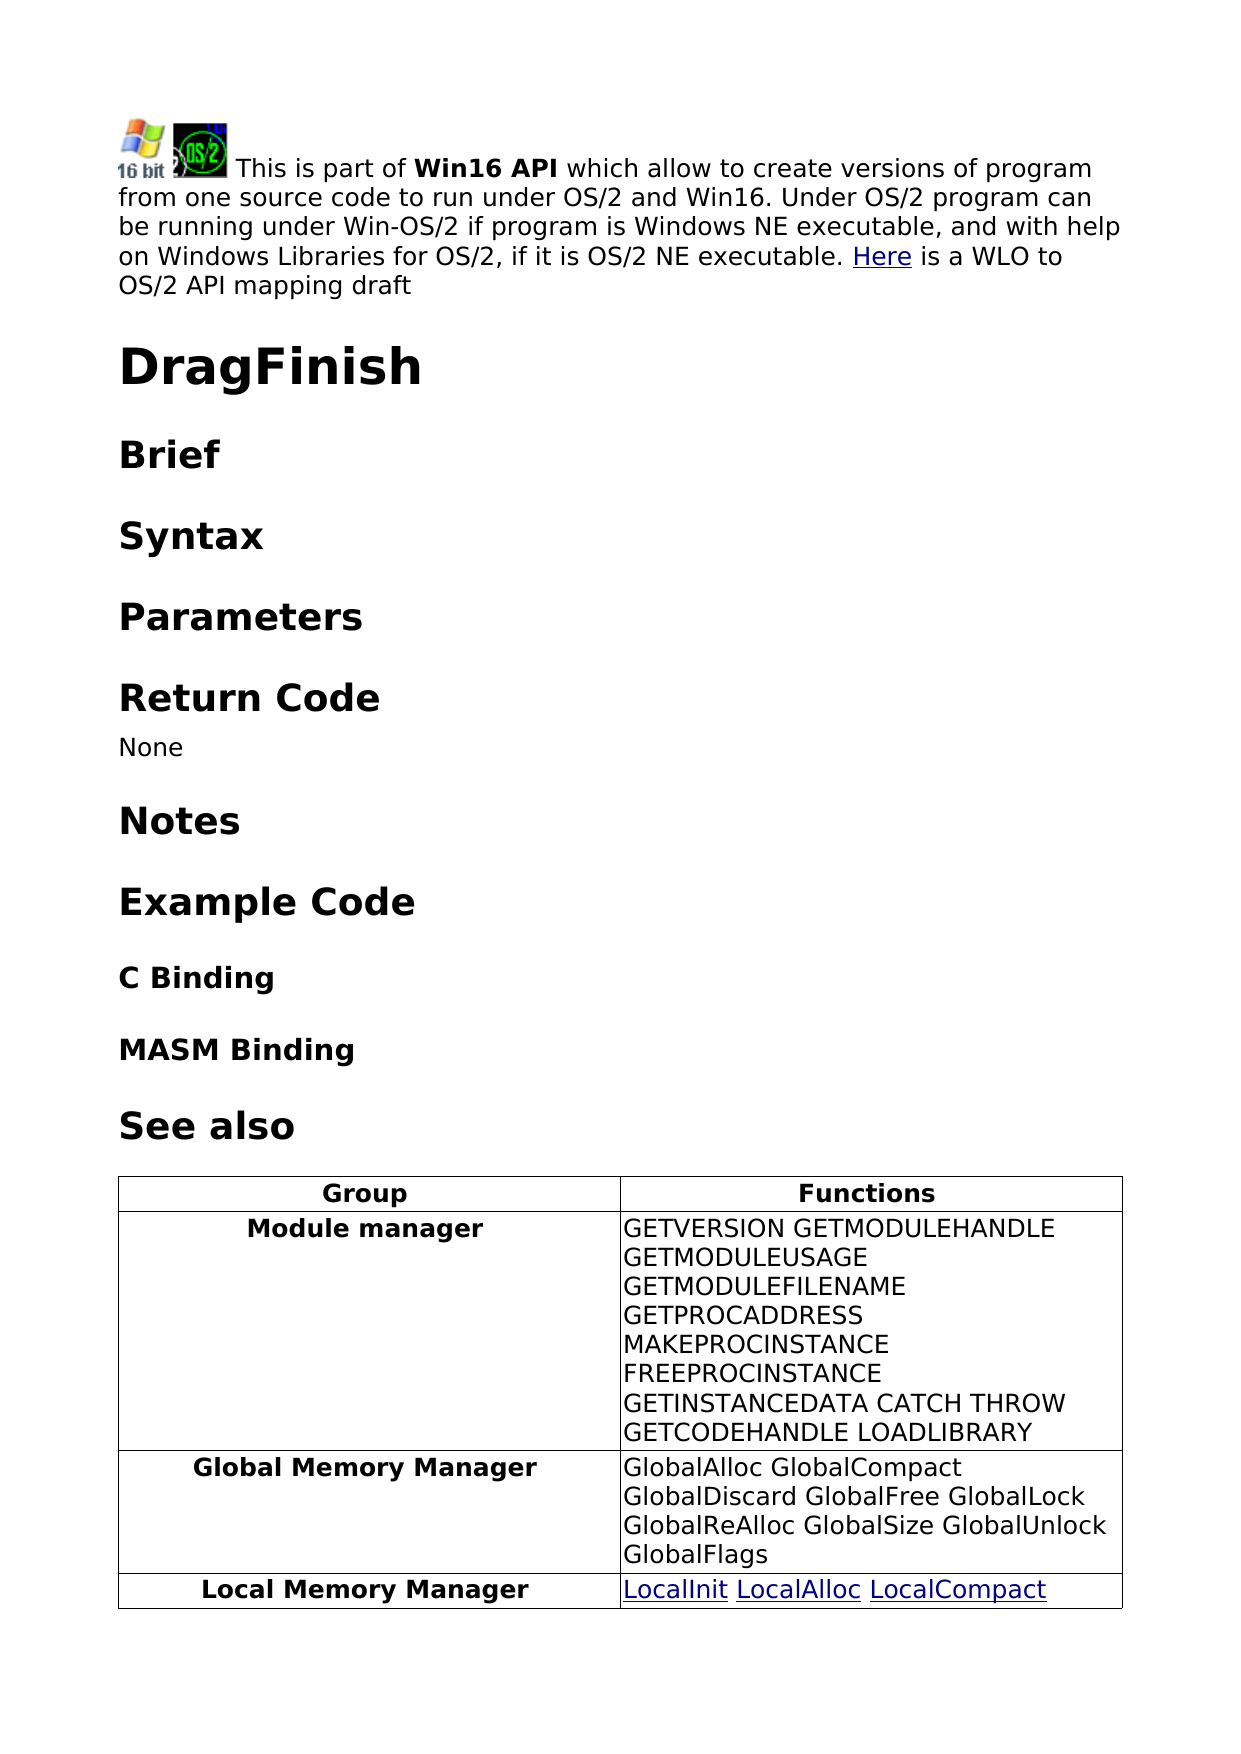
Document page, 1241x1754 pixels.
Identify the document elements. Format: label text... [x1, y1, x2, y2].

table_header Group [119, 1177, 620, 1211]
subtitle Syntax [118, 514, 1122, 558]
subtitle Return Code [118, 677, 1122, 720]
table_cell GETVERSION GETMODULEHANDLE GETMODULEUSAGE GETMODULEFILENAME GETPROCADDRESS MAKEPROCINSTANCE FREEPROCINSTANCE GETINSTANCEDATA CATCH THROW GETCODEHANDLE LOADLIBRARY [621, 1212, 1122, 1450]
subtitle C Binding [118, 962, 1122, 996]
subtitle Parameters [118, 596, 1122, 639]
text None [118, 733, 1122, 762]
table_cell LocalInit LocalAlloc LocalCompact [621, 1574, 1122, 1608]
text This is part of Win16 API which allow to create versions of program from one source code to run under OS/2 and Win16. Under OS/2 program can be running under Win-OS/2 if program is Windows NE executable, and with help on Windows Libraries for OS/2, if it is OS/2 NE executable. Here is a WLO to OS/2 API mapping draft [118, 118, 1122, 300]
subtitle See also [118, 1105, 1122, 1148]
table_cell Global Memory Manager [119, 1451, 620, 1573]
subtitle Example Code [118, 881, 1122, 924]
subtitle MASM Binding [118, 1033, 1122, 1067]
table_header Functions [621, 1177, 1122, 1211]
picture [172, 122, 228, 178]
table_cell Local Memory Manager [119, 1574, 620, 1608]
table_cell GlobalAlloc GlobalCompact GlobalDiscard GlobalFree GlobalLock GlobalReAlloc GlobalSize GlobalUnlock GlobalFlags [621, 1451, 1122, 1573]
picture [118, 118, 166, 178]
table_cell Module manager [119, 1212, 620, 1450]
subtitle DragFinish [118, 338, 1122, 396]
subtitle Brief [118, 433, 1122, 477]
subtitle Notes [118, 799, 1122, 843]
